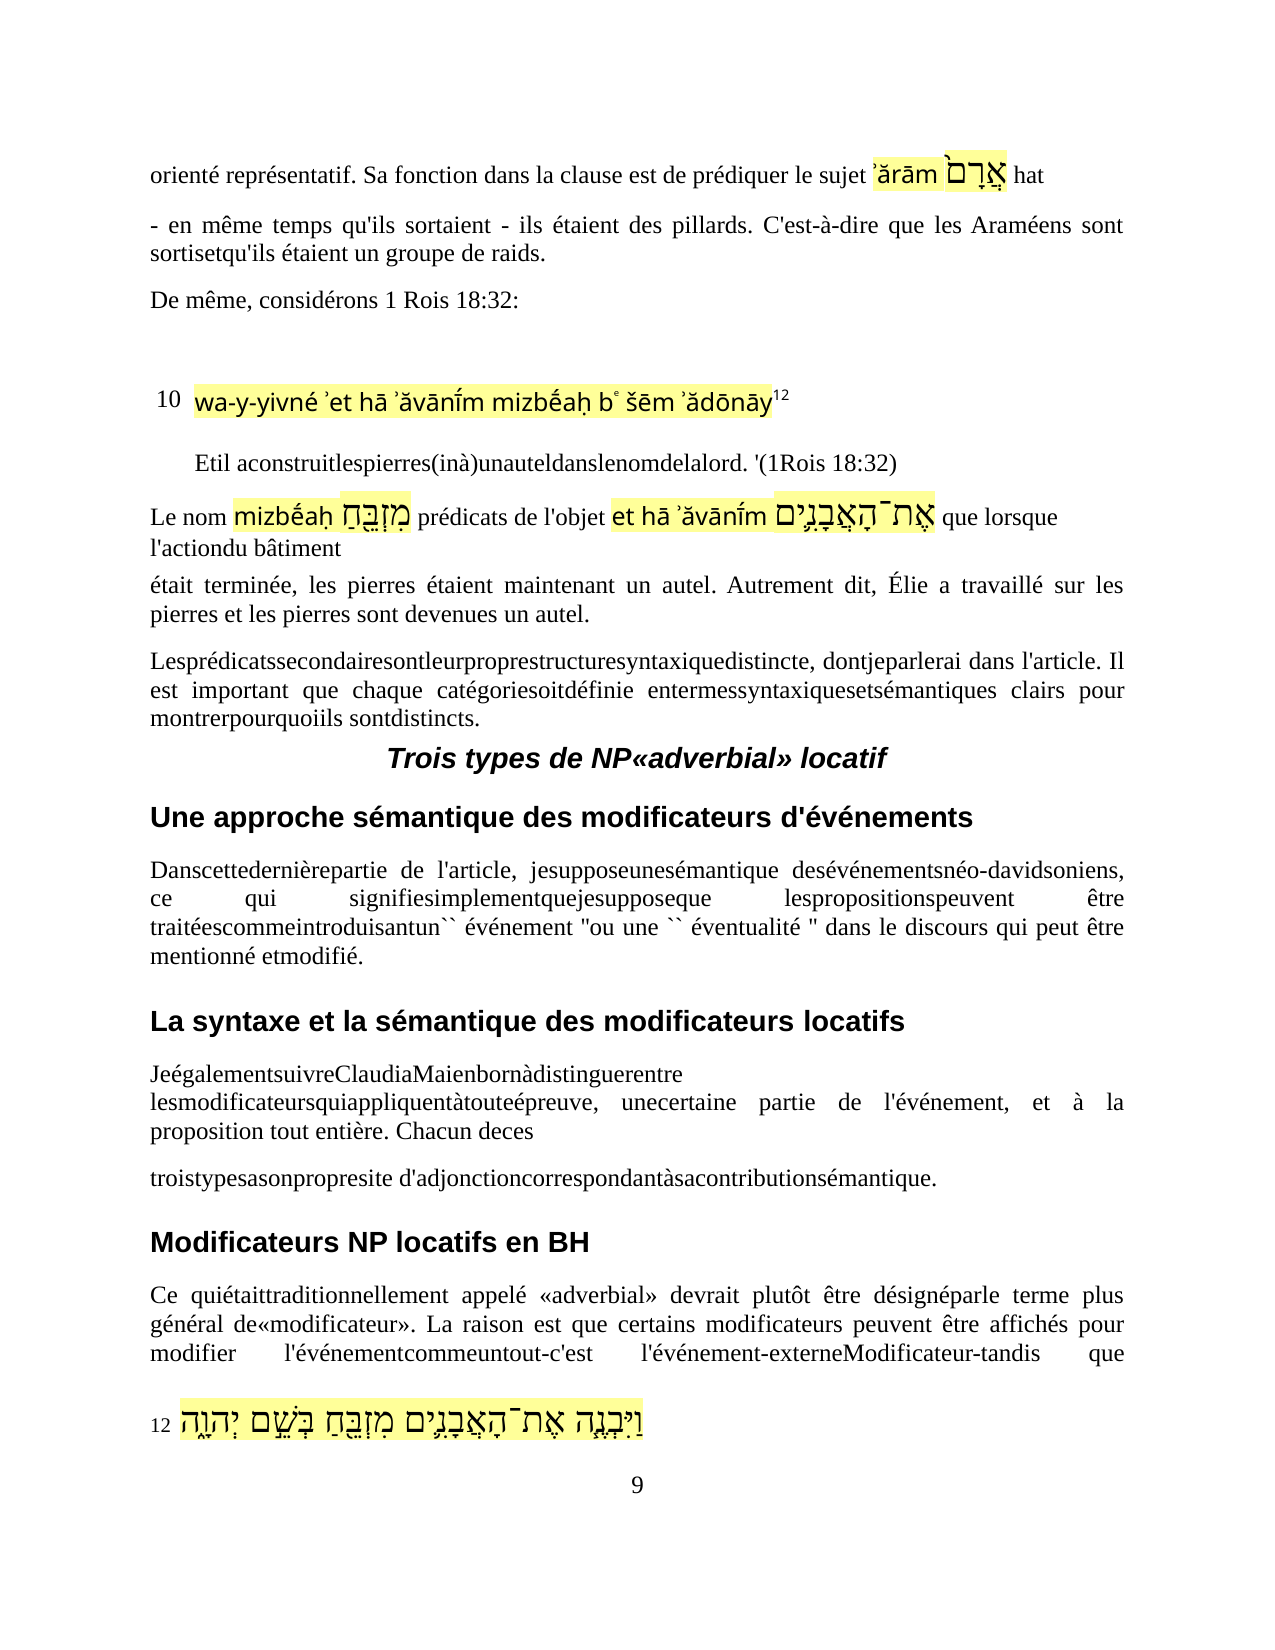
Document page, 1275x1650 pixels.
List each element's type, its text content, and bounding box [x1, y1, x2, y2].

text troistypesasonpropresite d'adjonctioncorrespondantàsacontributionsémantique. [150, 1163, 1125, 1192]
text De même, considérons 1 Rois 18:32: [150, 285, 1125, 314]
text - en même temps qu'ils sortaient - ils étaient des pillards. C'est-à-dire que les Araméens sont sortisetqu'ils étaient un groupe de raids. [150, 210, 1125, 267]
text Le nom mizbḗaḥ מִזְבֵּ֖חַ prédicats de l'objet et hā ʾăvānī́m אֶת־הָאֲבָנִ֛ים que lorsque l'actiondu bâtiment [150, 491, 1125, 562]
table_header wa-y-yivné ʾet hā ʾăvānī́m mizbḗaḥ bᵉ šēm ʾădōnāy [189, 370, 1125, 433]
subtitle Une approche sémantique des modificateurs d'événements [150, 800, 1125, 833]
text était terminée, les pierres étaient maintenant un autel. Autrement dit, Élie a travaillé sur les pierres et les pierres sont devenues un autel. [150, 571, 1125, 628]
table_cell Etil aconstruitlespierres(inà)unauteldanslenomdelalord. '(1Rois 18:32) [189, 433, 1125, 491]
subtitle Trois types de NP«adverbial» locatif [150, 741, 1125, 775]
text orienté représentatif. Sa fonction dans la clause est de prédiquer le sujet ʾărām אֲרָם֙ hat [1007, 150, 1125, 192]
table_cell [150, 433, 188, 491]
text Ce quiétaittraditionnellement appelé «adverbial» devrait plutôt être désignéparle terme plus général de«modificateur». La raison est que certains modificateurs peuvent être affichés pour modifier l'événementcommeuntout-c'est l'événement-externeModificateur-tandis que [150, 1281, 1125, 1367]
text JeégalementsuivreClaudiaMaienbornàdistinguerentre lesmodificateursquiappliquentàtouteépreuve, unecertaine partie de l'événement, et à la proposition tout entière. Chacun deces [150, 1059, 1125, 1145]
subtitle La syntaxe et la sémantique des modificateurs locatifs [150, 1004, 1125, 1037]
subtitle Modificateurs NP locatifs en BH [150, 1226, 1125, 1259]
text Lesprédicatssecondairesontleurproprestructuresyntaxiquedistincte, dontjeparlerai dans l'article. Il est important que chaque catégoriesoitdéfinie entermessyntaxiquesetsémantiques clairs pour montrerpourquoiils sontdistincts. [150, 646, 1125, 732]
text orienté représentatif. Sa fonction dans la clause est de prédiquer le sujet ʾărām אֲרָם֙ hat [150, 150, 945, 192]
text Danscettedernièrepartie de l'article, jesupposeunesémantique desévénementsnéo-davidsoniens, ce qui signifiesimplementquejesupposeque lespropositionspeuvent être traitéescommeintroduisantun`` événement ''ou une `` éventualité '' dans le discours qui peut être mentionné etmodifié. [150, 855, 1125, 970]
table_header 10 [150, 370, 188, 433]
